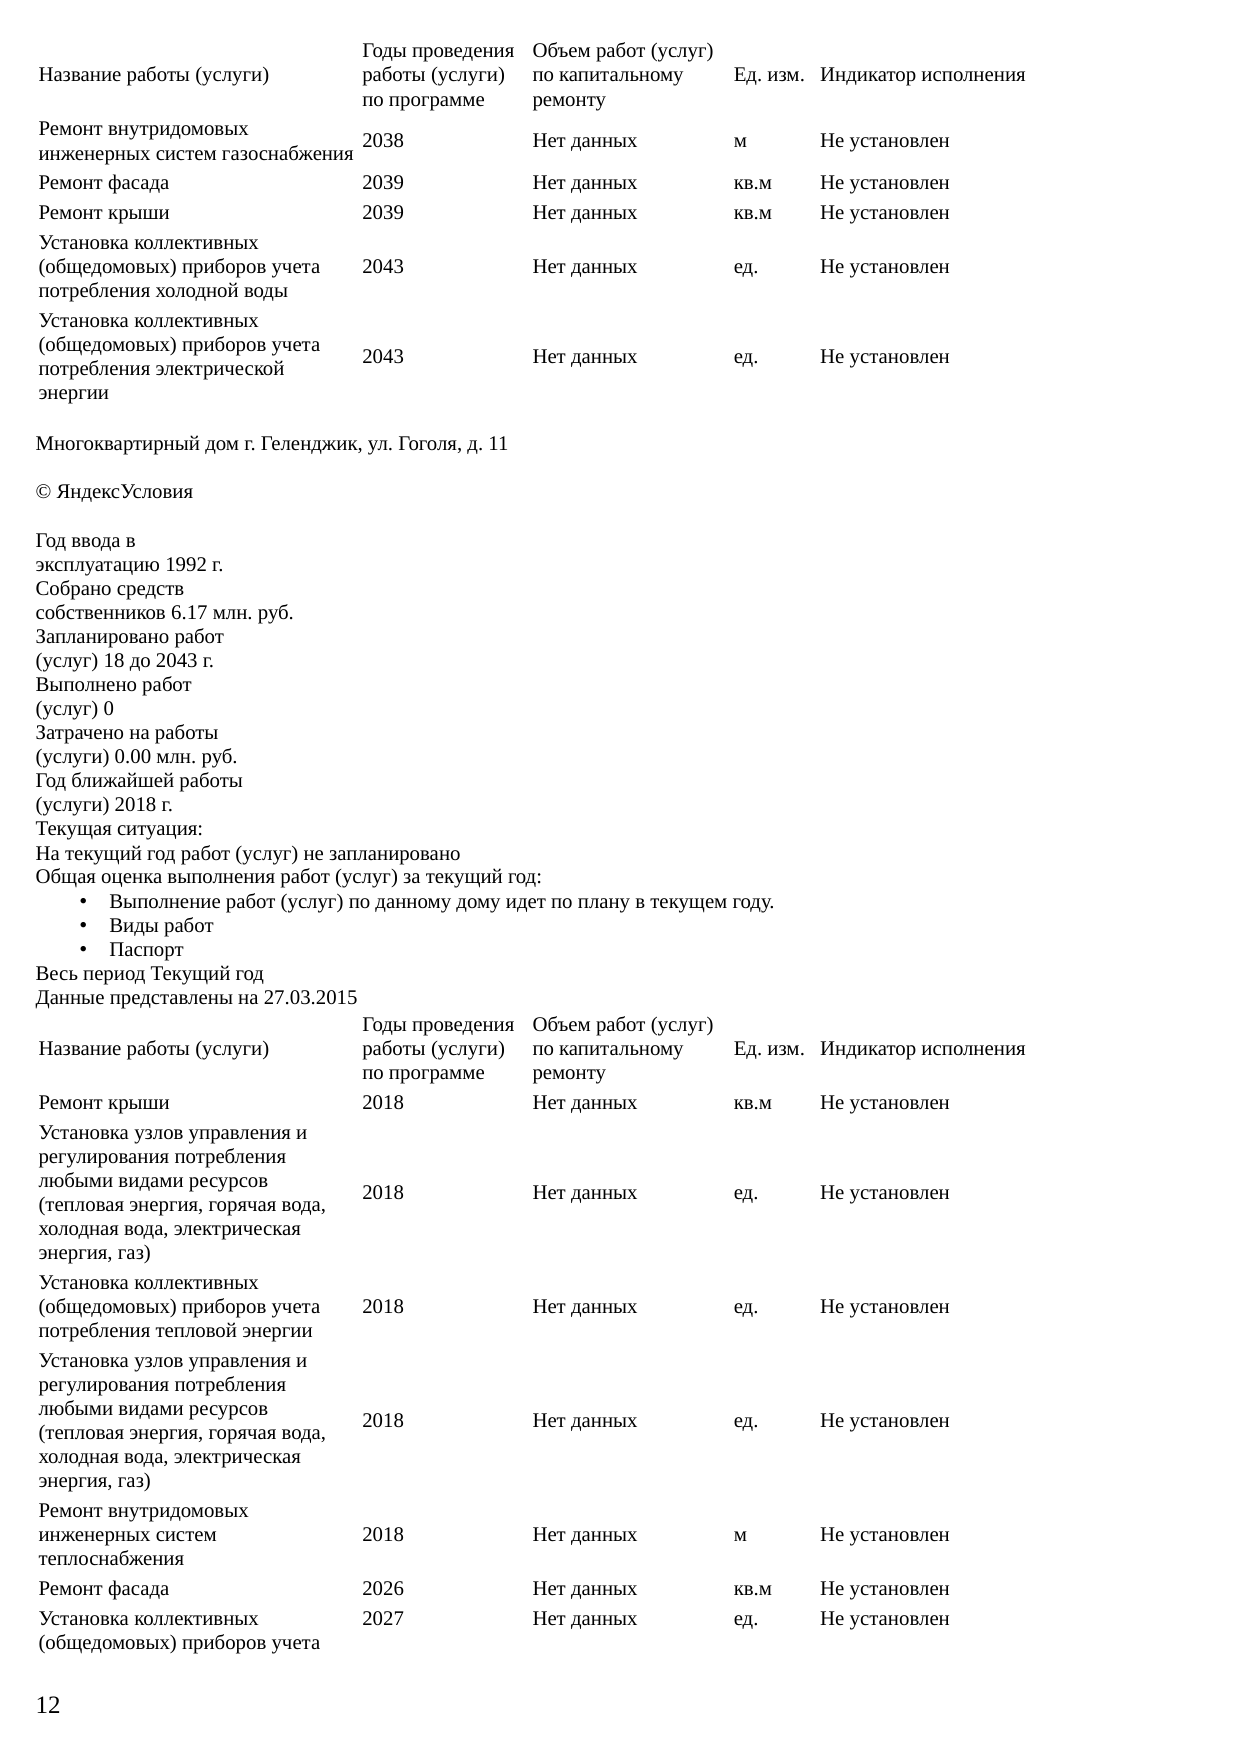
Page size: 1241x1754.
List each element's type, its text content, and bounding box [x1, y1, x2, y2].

table_cell [1076, 227, 1205, 305]
table_cell Установка узлов управления и регулирования потребления любыми видами ресурсов (тепловая энергия, горячая вода, холодная вода, электрическая энергия, газ) [35, 1117, 359, 1267]
table_cell Ремонт фасада [35, 168, 359, 197]
table_cell Не установлен [817, 227, 1076, 305]
table_cell 2043 [359, 227, 529, 305]
table_header Индикатор исполнения [817, 35, 1205, 113]
table_cell ед. [731, 1267, 817, 1345]
table_cell Установка коллективных (общедомовых) приборов учета потребления электрической энергии [35, 305, 359, 407]
table_cell Не установлен [817, 1573, 1076, 1603]
table_cell 2018 [359, 1267, 529, 1345]
table_cell [1076, 305, 1205, 407]
table_cell Нет данных [529, 1603, 731, 1657]
table_header Годы проведения работы (услуги) по программе [359, 35, 529, 113]
table_cell ед. [731, 227, 817, 305]
text Год ввода в эксплуатацию 1992 г. [35, 528, 1205, 576]
text Год ближайшей работы (услуги) 2018 г. [35, 768, 1205, 816]
table_header Название работы (услуги) [35, 1009, 359, 1087]
table_cell м [731, 114, 817, 167]
list Выполнение работ (услуг) по данному дому идет по плану в текущем году. [79, 888, 1205, 913]
table_cell Установка коллективных (общедомовых) приборов учета потребления тепловой энергии [35, 1267, 359, 1345]
table_cell Нет данных [529, 1087, 731, 1117]
table_cell 2039 [359, 197, 529, 227]
table_cell Не установлен [817, 1495, 1076, 1573]
table_cell [1076, 168, 1205, 197]
table_cell кв.м [731, 1573, 817, 1603]
text © ЯндексУсловия [35, 479, 1205, 503]
text Затрачено на работы (услуги) 0.00 млн. руб. [35, 720, 1205, 768]
text Многоквартирный дом г. Геленджик, ул. Гоголя, д. 11 [35, 431, 1205, 455]
table_cell 2039 [359, 168, 529, 197]
table_cell Нет данных [529, 1267, 731, 1345]
table_cell 2038 [359, 114, 529, 167]
table_cell Не установлен [817, 1087, 1076, 1117]
table_cell Нет данных [529, 168, 731, 197]
text Данные представлены на 27.03.2015 [35, 985, 1205, 1009]
table_cell Не установлен [817, 1267, 1076, 1345]
text На текущий год работ (услуг) не запланировано [35, 840, 1205, 864]
table_header Объем работ (услуг) по капитальному ремонту [529, 35, 731, 113]
table_header Объем работ (услуг) по капитальному ремонту [529, 1009, 731, 1087]
text Выполнено работ (услуг) 0 [35, 672, 1205, 720]
table_cell [1076, 197, 1205, 227]
text Собрано средств собственников 6.17 млн. руб. [35, 576, 1205, 624]
list Виды работ [79, 913, 1205, 937]
table_cell Не установлен [817, 197, 1076, 227]
text Весь период Текущий год [35, 961, 1205, 985]
table_header Годы проведения работы (услуги) по программе [359, 1009, 529, 1087]
table_cell Не установлен [817, 168, 1076, 197]
text Общая оценка выполнения работ (услуг) за текущий год: [35, 864, 1205, 888]
table_cell Установка коллективных (общедомовых) приборов учета [35, 1603, 359, 1657]
table_cell Нет данных [529, 1495, 731, 1573]
table_cell 2018 [359, 1087, 529, 1117]
table_cell 2018 [359, 1495, 529, 1573]
table_cell 2043 [359, 305, 529, 407]
table_cell [1076, 1603, 1205, 1657]
table_cell [1076, 1573, 1205, 1603]
table_cell ед. [731, 1345, 817, 1495]
table_header Индикатор исполнения [817, 1009, 1205, 1087]
table_cell 2026 [359, 1573, 529, 1603]
table_cell [1076, 114, 1205, 167]
table_cell [1076, 1495, 1205, 1573]
table_header Название работы (услуги) [35, 35, 359, 113]
table_header Ед. изм. [731, 1009, 817, 1087]
table_cell Не установлен [817, 305, 1076, 407]
table_cell [1076, 1345, 1205, 1495]
text Текущая ситуация: [35, 816, 1205, 840]
list Паспорт [79, 937, 1205, 961]
table_cell 2018 [359, 1345, 529, 1495]
table_cell [1076, 1087, 1205, 1117]
table_cell Не установлен [817, 1345, 1076, 1495]
table_cell Ремонт крыши [35, 197, 359, 227]
table_cell [1076, 1117, 1205, 1267]
table_cell Установка коллективных (общедомовых) приборов учета потребления холодной воды [35, 227, 359, 305]
table_cell кв.м [731, 197, 817, 227]
table_cell Ремонт крыши [35, 1087, 359, 1117]
table_cell 2018 [359, 1117, 529, 1267]
table_header Ед. изм. [731, 35, 817, 113]
table_cell Ремонт внутридомовых инженерных систем газоснабжения [35, 114, 359, 167]
table_cell Нет данных [529, 114, 731, 167]
table_cell Не установлен [817, 1117, 1076, 1267]
table_cell Нет данных [529, 1117, 731, 1267]
table_cell Ремонт внутридомовых инженерных систем теплоснабжения [35, 1495, 359, 1573]
table_cell 2027 [359, 1603, 529, 1657]
table_cell Нет данных [529, 1345, 731, 1495]
table_cell Не установлен [817, 1603, 1076, 1657]
table_cell Нет данных [529, 197, 731, 227]
text Запланировано работ (услуг) 18 до 2043 г. [35, 624, 1205, 672]
table_cell ед. [731, 305, 817, 407]
table_cell Нет данных [529, 305, 731, 407]
table_cell ед. [731, 1603, 817, 1657]
table_cell Не установлен [817, 114, 1076, 167]
table_cell кв.м [731, 168, 817, 197]
table_cell Ремонт фасада [35, 1573, 359, 1603]
table_cell [1076, 1267, 1205, 1345]
table_cell Нет данных [529, 1573, 731, 1603]
table_cell Нет данных [529, 227, 731, 305]
table_cell м [731, 1495, 817, 1573]
table_cell кв.м [731, 1087, 817, 1117]
table_cell ед. [731, 1117, 817, 1267]
table_cell Установка узлов управления и регулирования потребления любыми видами ресурсов (тепловая энергия, горячая вода, холодная вода, электрическая энергия, газ) [35, 1345, 359, 1495]
